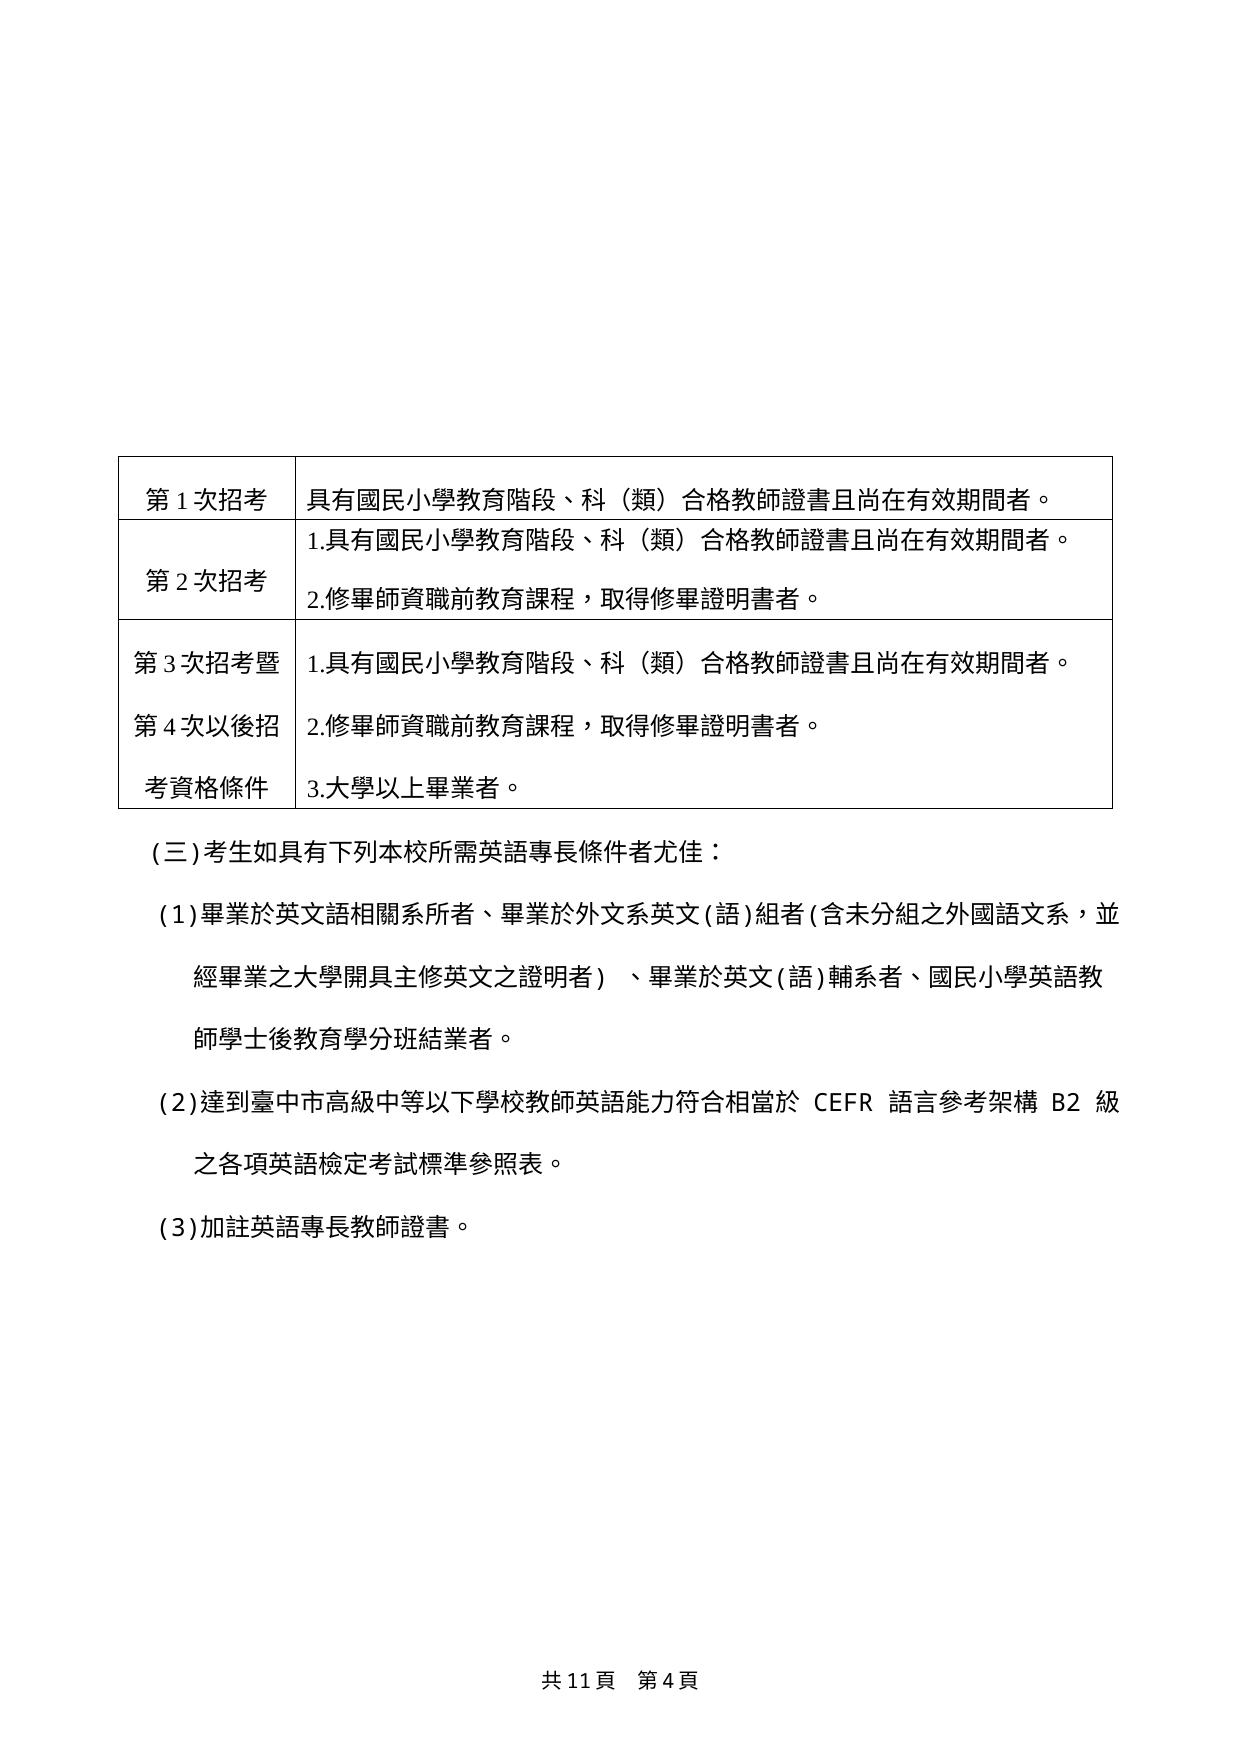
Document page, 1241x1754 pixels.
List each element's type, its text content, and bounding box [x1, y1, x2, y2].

table_cell 1.具有國民小學教育階段、科（類）合格教師證書且尚在有效期間者。 2.修畢師資職前教育課程，取得修畢證明書者。 3.大學以上畢業者。 [296, 620, 1112, 807]
table_header 第1次招考 [119, 457, 295, 519]
table_cell 1.具有國民小學教育階段、科（類）合格教師證書且尚在有效期間者。 2.修畢師資職前教育課程，取得修畢證明書者。 [296, 520, 1112, 619]
text (2)達到臺中市高級中等以下學校教師英語能力符合相當於 CEFR 語言參考架構 B2 級之各項英語檢定考試標準參照表。 [156, 1058, 1122, 1183]
table_cell 第2次招考 [119, 520, 295, 619]
text (3)加註英語專長教師證書。 [156, 1183, 1122, 1246]
table_cell 第3次招考暨 第4次以後招考資格條件 [119, 620, 295, 807]
text (1)畢業於英文語相關系所者、畢業於外文系英文(語)組者(含未分組之外國語文系，並經畢業之大學開具主修英文之證明者) 、畢業於英文(語)輔系者、國民小學英語教師學士後教育學分班結業者。 [156, 871, 1122, 1058]
table_header 具有國民小學教育階段、科（類）合格教師證書且尚在有效期間者。 [296, 457, 1112, 519]
text (三)考生如具有下列本校所需英語專長條件者尤佳： [118, 808, 1122, 871]
